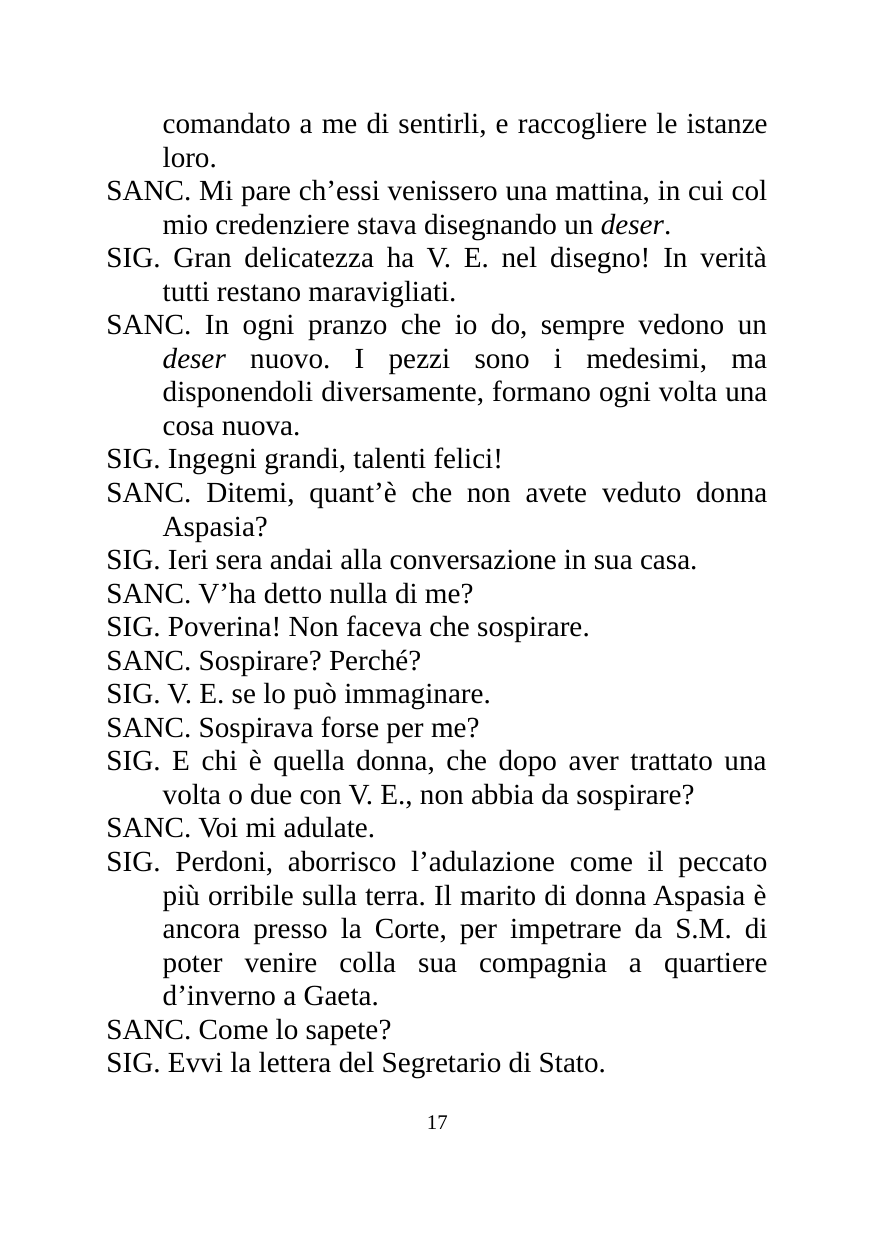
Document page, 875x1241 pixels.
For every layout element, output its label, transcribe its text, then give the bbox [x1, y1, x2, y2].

text SIG. Ingegni grandi, talenti felici! [106, 442, 768, 475]
text SIG. Evvi la lettera del Segretario di Stato. [106, 1045, 768, 1079]
text SANC. Voi mi adulate. [106, 811, 768, 844]
text SANC. Sospirava forse per me? [106, 710, 768, 743]
text SANC. V’ha detto nulla di me? [106, 576, 768, 609]
text SIG. Gran delicatezza ha V. E. nel disegno! In verità tutti restano maravigliati. [106, 240, 768, 307]
text SIG. Perdoni, aborrisco l’adulazione come il peccato più orribile sulla terra. Il marito di donna Aspasia è ancora presso la Corte, per impetrare da S.M. di poter venire colla sua compagnia a quartiere d’inverno a Gaeta. [106, 844, 768, 1012]
text SANC. Mi pare ch’essi venissero una mattina, in cui col mio credenziere stava disegnando un deser. [106, 173, 768, 240]
text SIG. V. E. se lo può immaginare. [106, 676, 768, 710]
text SIG. Poverina! Non faceva che sospirare. [106, 609, 768, 643]
text SIG. E chi è quella donna, che dopo aver trattato una volta o due con V. E., non abbia da sospirare? [106, 743, 768, 811]
text SANC. Ditemi, quant’è che non avete veduto donna Aspasia? [106, 475, 768, 542]
text comandato a me di sentirli, e raccogliere le istanze loro. [106, 106, 768, 173]
text SANC. Sospirare? Perché? [106, 643, 768, 676]
text SANC. In ogni pranzo che io do, sempre vedono un deser nuovo. I pezzi sono i medesimi, ma disponendoli diversamente, formano ogni volta una cosa nuova. [106, 307, 768, 442]
text SIG. Ieri sera andai alla conversazione in sua casa. [106, 542, 768, 576]
text SANC. Come lo sapete? [106, 1012, 768, 1045]
